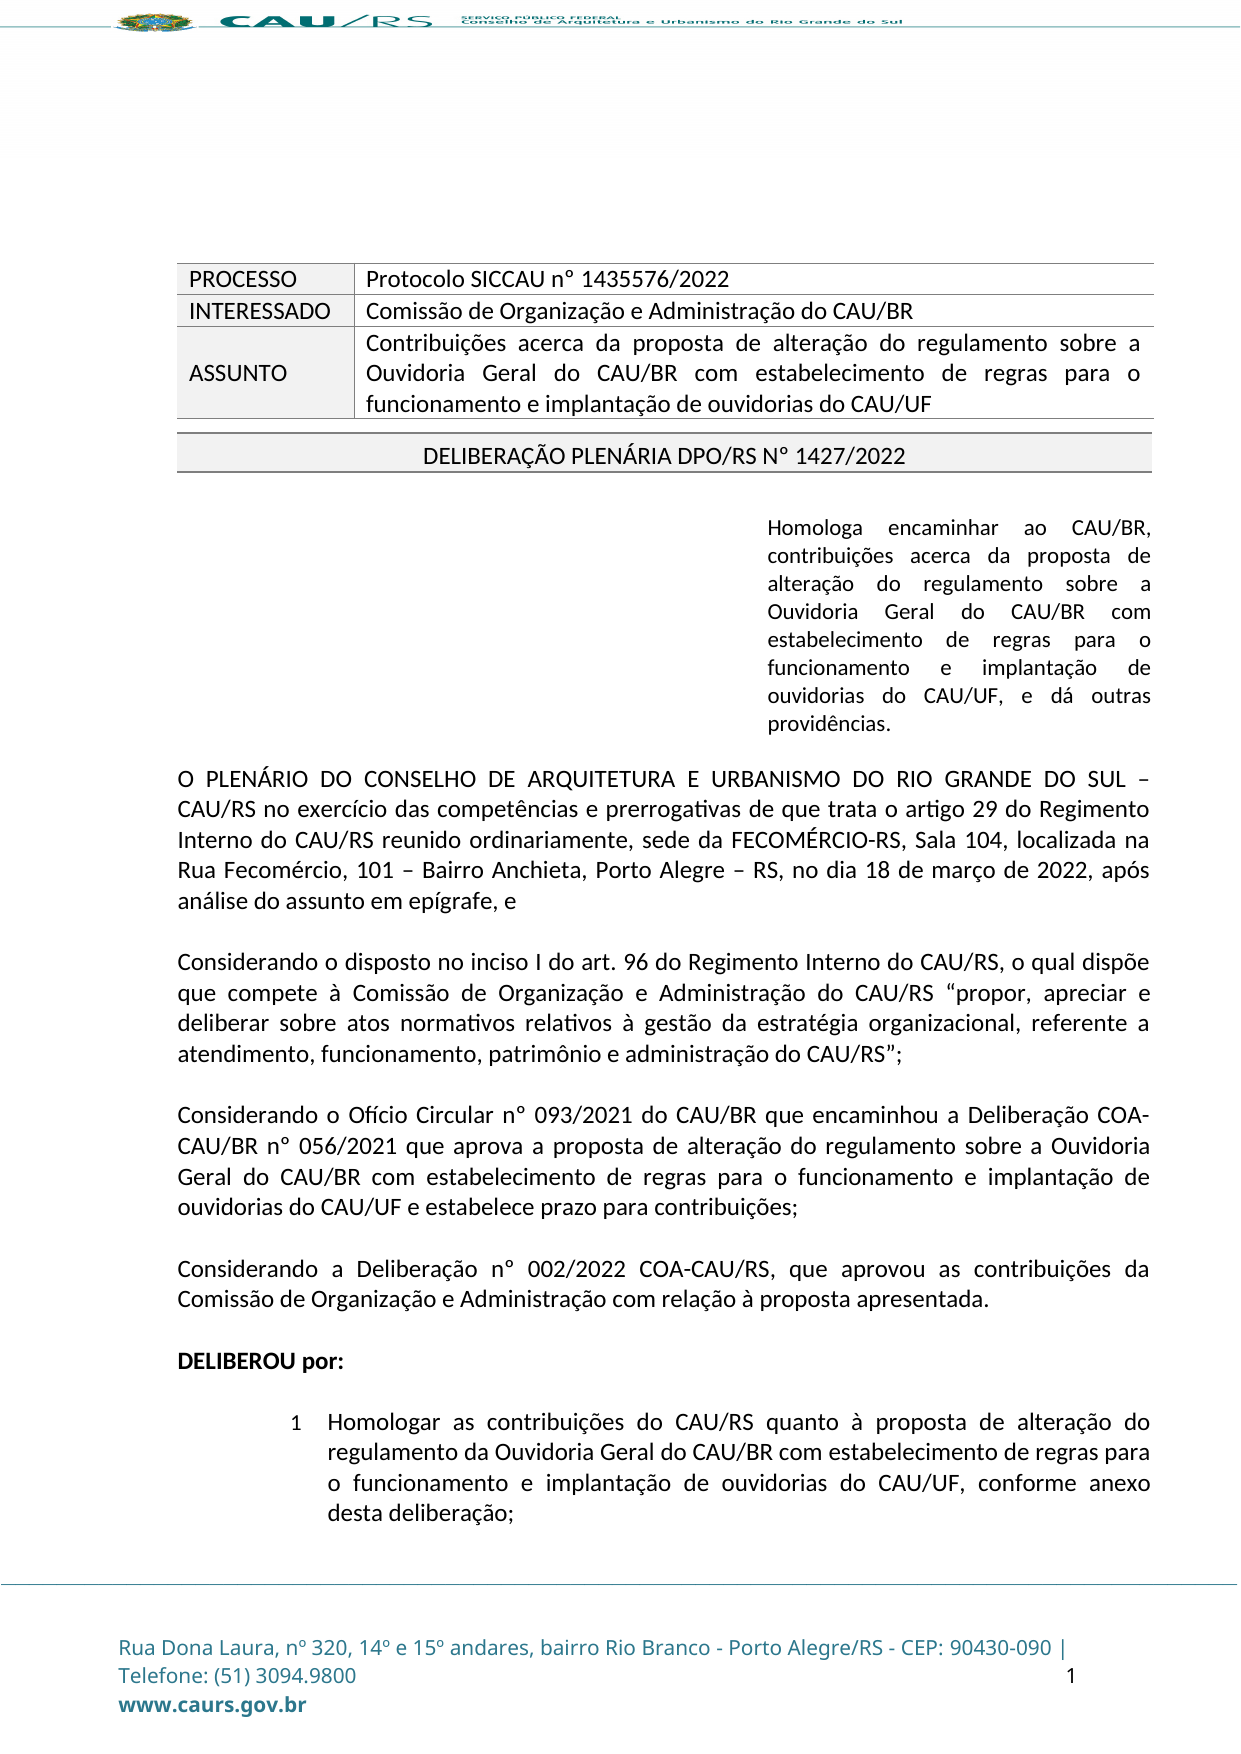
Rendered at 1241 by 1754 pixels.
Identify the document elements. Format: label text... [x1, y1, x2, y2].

table_cell Contribuições acerca da proposta de alteração do regulamento sobre a Ouvidoria Geral do CAU/BR com estabelecimento de regras para o funcionamento e implantação de ouvidorias do CAU/UF [355, 327, 1154, 418]
table_header Protocolo SICCAU nº 1435576/2022 [355, 264, 1154, 294]
text Homologa encaminhar ao CAU/BR, contribuições acerca da proposta de alteração do regulamento sobre a Ouvidoria Geral do CAU/BR com estabelecimento de regras para o funcionamento e implantação de ouvidorias do CAU/UF, e dá outras providências. [767, 513, 1152, 737]
text Considerando o Ofício Circular nº 093/2021 do CAU/BR que encaminhou a Deliberação COA-CAU/BR nº 056/2021 que aprova a proposta de alteração do regulamento sobre a Ouvidoria Geral do CAU/BR com estabelecimento de regras para o funcionamento e implantação de ouvidorias do CAU/UF e estabelece prazo para contribuições; [177, 1100, 1152, 1222]
list Considerando a Deliberação nº 002/2022 COA-CAU/RS, que aprovou as contribuições da Comissão de Organização e Administração com relação à proposta apresentada. [177, 1253, 1152, 1314]
text Considerando o disposto no inciso I do art. 96 do Regimento Interno do CAU/RS, o qual dispõe que compete à Comissão de Organização e Administração do CAU/RS “propor, apreciar e deliberar sobre atos normativos relativos à gestão da estratégia organizacional, referente a atendimento, funcionamento, patrimônio e administração do CAU/RS”; [177, 946, 1152, 1068]
table_cell ASSUNTO [177, 327, 354, 418]
text O PLENÁRIO DO CONSELHO DE ARQUITETURA E URBANISMO DO RIO GRANDE DO SUL – CAU/RS no exercício das competências e prerrogativas de que trata o artigo 29 do Regimento Interno do CAU/RS reunido ordinariamente, sede da FECOMÉRCIO-RS, Sala 104, localizada na Rua Fecomércio, 101 – Bairro Anchieta, Porto Alegre – RS, no dia 18 de março de 2022, após análise do assunto em epígrafe, e [177, 763, 1152, 916]
table_header PROCESSO [177, 264, 354, 294]
list Homologar as contribuições do CAU/RS quanto à proposta de alteração do regulamento da Ouvidoria Geral do CAU/BR com estabelecimento de regras para o funcionamento e implantação de ouvidorias do CAU/UF, conforme anexo desta deliberação; [290, 1406, 1152, 1528]
table_cell Comissão de Organização e Administração do CAU/BR [355, 295, 1154, 326]
table_cell INTERESSADO [177, 295, 354, 326]
text DELIBERAÇÃO PLENÁRIA DPO/RS Nº 1427/2022 [177, 434, 1152, 471]
text DELIBEROU por: [177, 1345, 1152, 1375]
